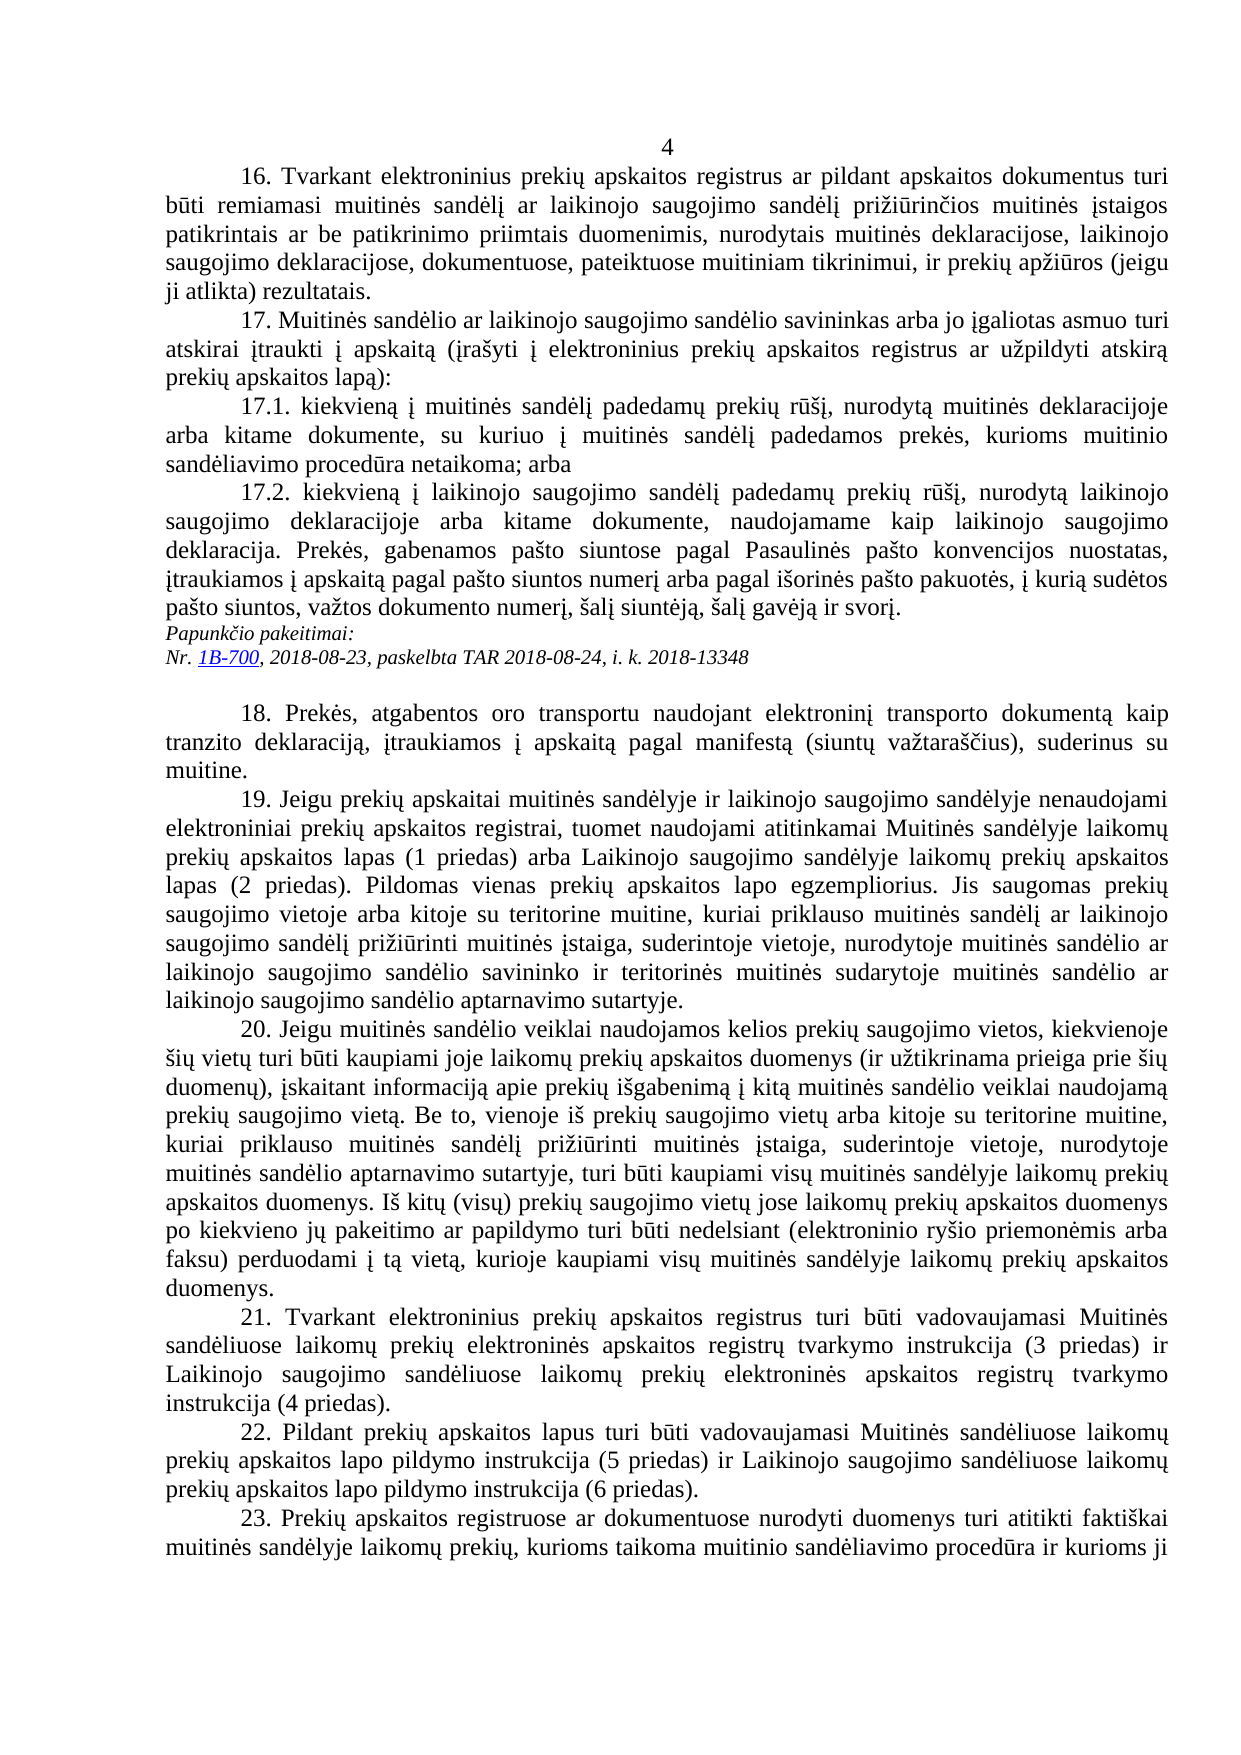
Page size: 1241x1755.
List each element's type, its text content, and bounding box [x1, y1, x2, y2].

text Nr. 1B-700, 2018-08-23, paskelbta TAR 2018-08-24, i. k. 2018-13348 [165, 645, 1169, 669]
text 17.2. kiekvieną į laikinojo saugojimo sandėlį padedamų prekių rūšį, nurodytą laikinojo saugojimo deklaracijoje arba kitame dokumente, naudojamame kaip laikinojo saugojimo deklaracija. Prekės, gabenamos pašto siuntose pagal Pasaulinės pašto konvencijos nuostatas, įtraukiamos į apskaitą pagal pašto siuntos numerį arba pagal išorinės pašto pakuotės, į kurią sudėtos pašto siuntos, važtos dokumento numerį, šalį siuntėją, šalį gavėją ir svorį. [165, 477, 1169, 621]
text Papunkčio pakeitimai: [165, 621, 1169, 645]
text 18. Prekės, atgabentos oro transportu naudojant elektroninį transporto dokumentą kaip tranzito deklaraciją, įtraukiamos į apskaitą pagal manifestą (siuntų važtaraščius), suderinus su muitine. [165, 698, 1169, 784]
text 22. Pildant prekių apskaitos lapus turi būti vadovaujamasi Muitinės sandėliuose laikomų prekių apskaitos lapo pildymo instrukcija (5 priedas) ir Laikinojo saugojimo sandėliuose laikomų prekių apskaitos lapo pildymo instrukcija (6 priedas). [165, 1417, 1169, 1503]
text 17. Muitinės sandėlio ar laikinojo saugojimo sandėlio savininkas arba jo įgaliotas asmuo turi atskirai įtraukti į apskaitą (įrašyti į elektroninius prekių apskaitos registrus ar užpildyti atskirą prekių apskaitos lapą): [165, 305, 1169, 391]
text 16. Tvarkant elektroninius prekių apskaitos registrus ar pildant apskaitos dokumentus turi būti remiamasi muitinės sandėlį ar laikinojo saugojimo sandėlį prižiūrinčios muitinės įstaigos patikrintais ar be patikrinimo priimtais duomenimis, nurodytais muitinės deklaracijose, laikinojo saugojimo deklaracijose, dokumentuose, pateiktuose muitiniam tikrinimui, ir prekių apžiūros (jeigu ji atlikta) rezultatais. [165, 161, 1169, 305]
text 17.1. kiekvieną į muitinės sandėlį padedamų prekių rūšį, nurodytą muitinės deklaracijoje arba kitame dokumente, su kuriuo į muitinės sandėlį padedamos prekės, kurioms muitinio sandėliavimo procedūra netaikoma; arba [165, 391, 1169, 477]
text 21. Tvarkant elektroninius prekių apskaitos registrus turi būti vadovaujamasi Muitinės sandėliuose laikomų prekių elektroninės apskaitos registrų tvarkymo instrukcija (3 priedas) ir Laikinojo saugojimo sandėliuose laikomų prekių elektroninės apskaitos registrų tvarkymo instrukcija (4 priedas). [165, 1302, 1169, 1417]
text 23. Prekių apskaitos registruose ar dokumentuose nurodyti duomenys turi atitikti faktiškai muitinės sandėlyje laikomų prekių, kurioms taikoma muitinio sandėliavimo procedūra ir kurioms ji [165, 1503, 1169, 1561]
text 20. Jeigu muitinės sandėlio veiklai naudojamos kelios prekių saugojimo vietos, kiekvienoje šių vietų turi būti kaupiami joje laikomų prekių apskaitos duomenys (ir užtikrinama prieiga prie šių duomenų), įskaitant informaciją apie prekių išgabenimą į kitą muitinės sandėlio veiklai naudojamą prekių saugojimo vietą. Be to, vienoje iš prekių saugojimo vietų arba kitoje su teritorine muitine, kuriai priklauso muitinės sandėlį prižiūrinti muitinės įstaiga, suderintoje vietoje, nurodytoje muitinės sandėlio aptarnavimo sutartyje, turi būti kaupiami visų muitinės sandėlyje laikomų prekių apskaitos duomenys. Iš kitų (visų) prekių saugojimo vietų jose laikomų prekių apskaitos duomenys po kiekvieno jų pakeitimo ar papildymo turi būti nedelsiant (elektroninio ryšio priemonėmis arba faksu) perduodami į tą vietą, kurioje kaupiami visų muitinės sandėlyje laikomų prekių apskaitos duomenys. [165, 1014, 1169, 1302]
text 19. Jeigu prekių apskaitai muitinės sandėlyje ir laikinojo saugojimo sandėlyje nenaudojami elektroniniai prekių apskaitos registrai, tuomet naudojami atitinkamai Muitinės sandėlyje laikomų prekių apskaitos lapas (1 priedas) arba Laikinojo saugojimo sandėlyje laikomų prekių apskaitos lapas (2 priedas). Pildomas vienas prekių apskaitos lapo egzempliorius. Jis saugomas prekių saugojimo vietoje arba kitoje su teritorine muitine, kuriai priklauso muitinės sandėlį ar laikinojo saugojimo sandėlį prižiūrinti muitinės įstaiga, suderintoje vietoje, nurodytoje muitinės sandėlio ar laikinojo saugojimo sandėlio savininko ir teritorinės muitinės sudarytoje muitinės sandėlio ar laikinojo saugojimo sandėlio aptarnavimo sutartyje. [165, 784, 1169, 1014]
